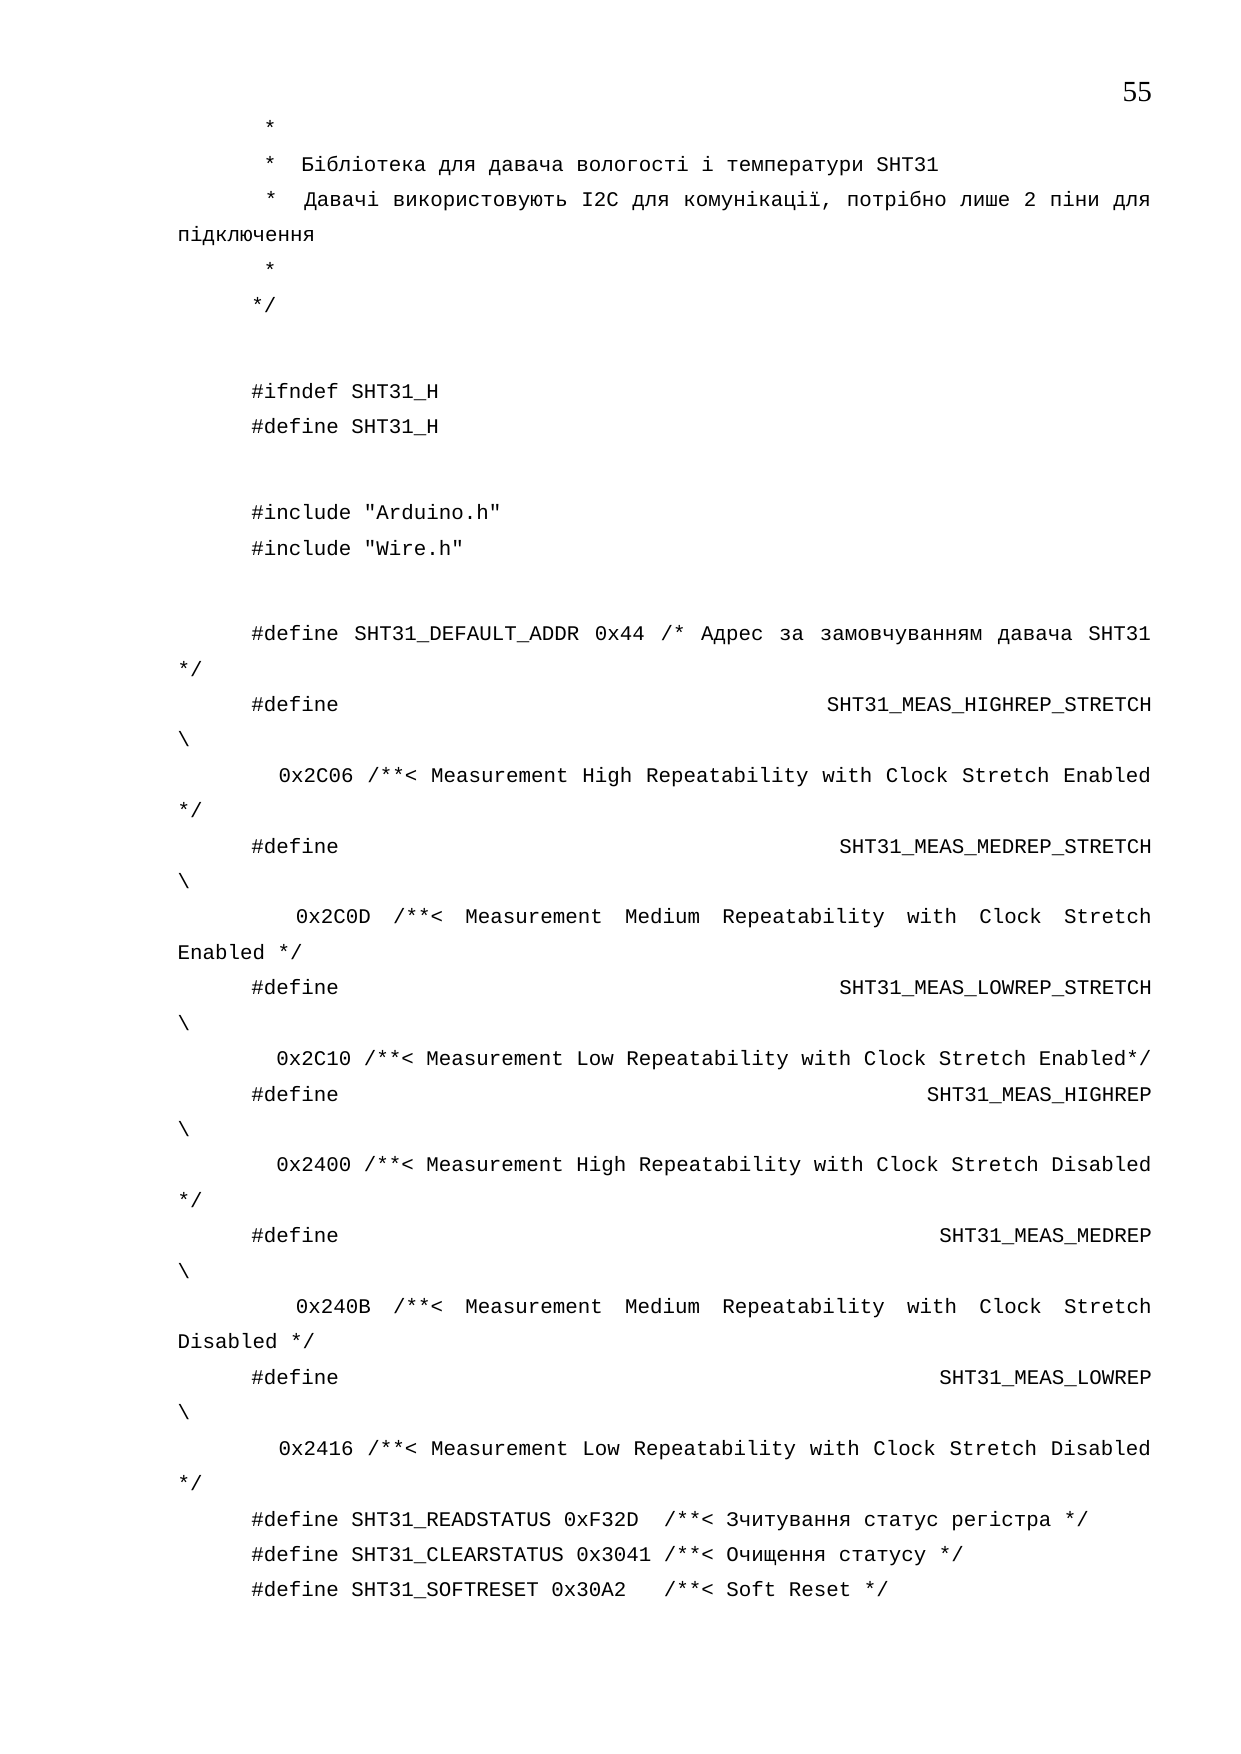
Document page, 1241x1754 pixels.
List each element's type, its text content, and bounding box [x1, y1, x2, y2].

text * Бібліотека для давача вологості і температури SHT31 [177, 153, 1152, 177]
text 0x2416 /**< Measurement Low Repeatability with Clock Stretch Disabled */ [177, 1438, 1152, 1497]
text #define SHT31_READSTATUS 0xF32D /**< Зчитування статус регістра */ [177, 1509, 1152, 1532]
text #define SHT31_MEAS_LOWREP \ [177, 1367, 1152, 1426]
text #define SHT31_MEAS_MEDREP \ [177, 1225, 1152, 1284]
text #define SHT31_CLEARSTATUS 0x3041 /**< Очищення статусу */ [177, 1544, 1152, 1568]
text 0x2400 /**< Measurement High Repeatability with Clock Stretch Disabled */ [177, 1154, 1152, 1213]
text #define SHT31_SOFTRESET 0x30A2 /**< Soft Reset */ [177, 1579, 1152, 1603]
text 0x2C06 /**< Measurement High Repeatability with Clock Stretch Enabled */ [177, 765, 1152, 824]
text #define SHT31_MEAS_HIGHREP_STRETCH \ [177, 694, 1152, 753]
text #include "Arduino.h" [177, 502, 1152, 526]
text */ [177, 295, 1152, 319]
text #define SHT31_H [177, 416, 1152, 440]
text * [177, 118, 1152, 142]
text * [177, 260, 1152, 283]
text #define SHT31_MEAS_HIGHREP \ [177, 1084, 1152, 1143]
text #include "Wire.h" [177, 537, 1152, 561]
text #ifndef SHT31_H [177, 381, 1152, 404]
text 0x2C10 /**< Measurement Low Repeatability with Clock Stretch Enabled*/ [177, 1048, 1152, 1072]
text 0x240B /**< Measurement Medium Repeatability with Clock Stretch Disabled */ [177, 1296, 1152, 1355]
text #define SHT31_MEAS_MEDREP_STRETCH \ [177, 836, 1152, 895]
text #define SHT31_MEAS_LOWREP_STRETCH \ [177, 977, 1152, 1036]
text * Давачі використовують I2C для комунікації, потрібно лише 2 піни для підключення [177, 189, 1152, 248]
text 0x2C0D /**< Measurement Medium Repeatability with Clock Stretch Enabled */ [177, 907, 1152, 966]
text #define SHT31_DEFAULT_ADDR 0x44 /* Адрес за замовчуванням давача SHT31 */ [177, 623, 1152, 682]
